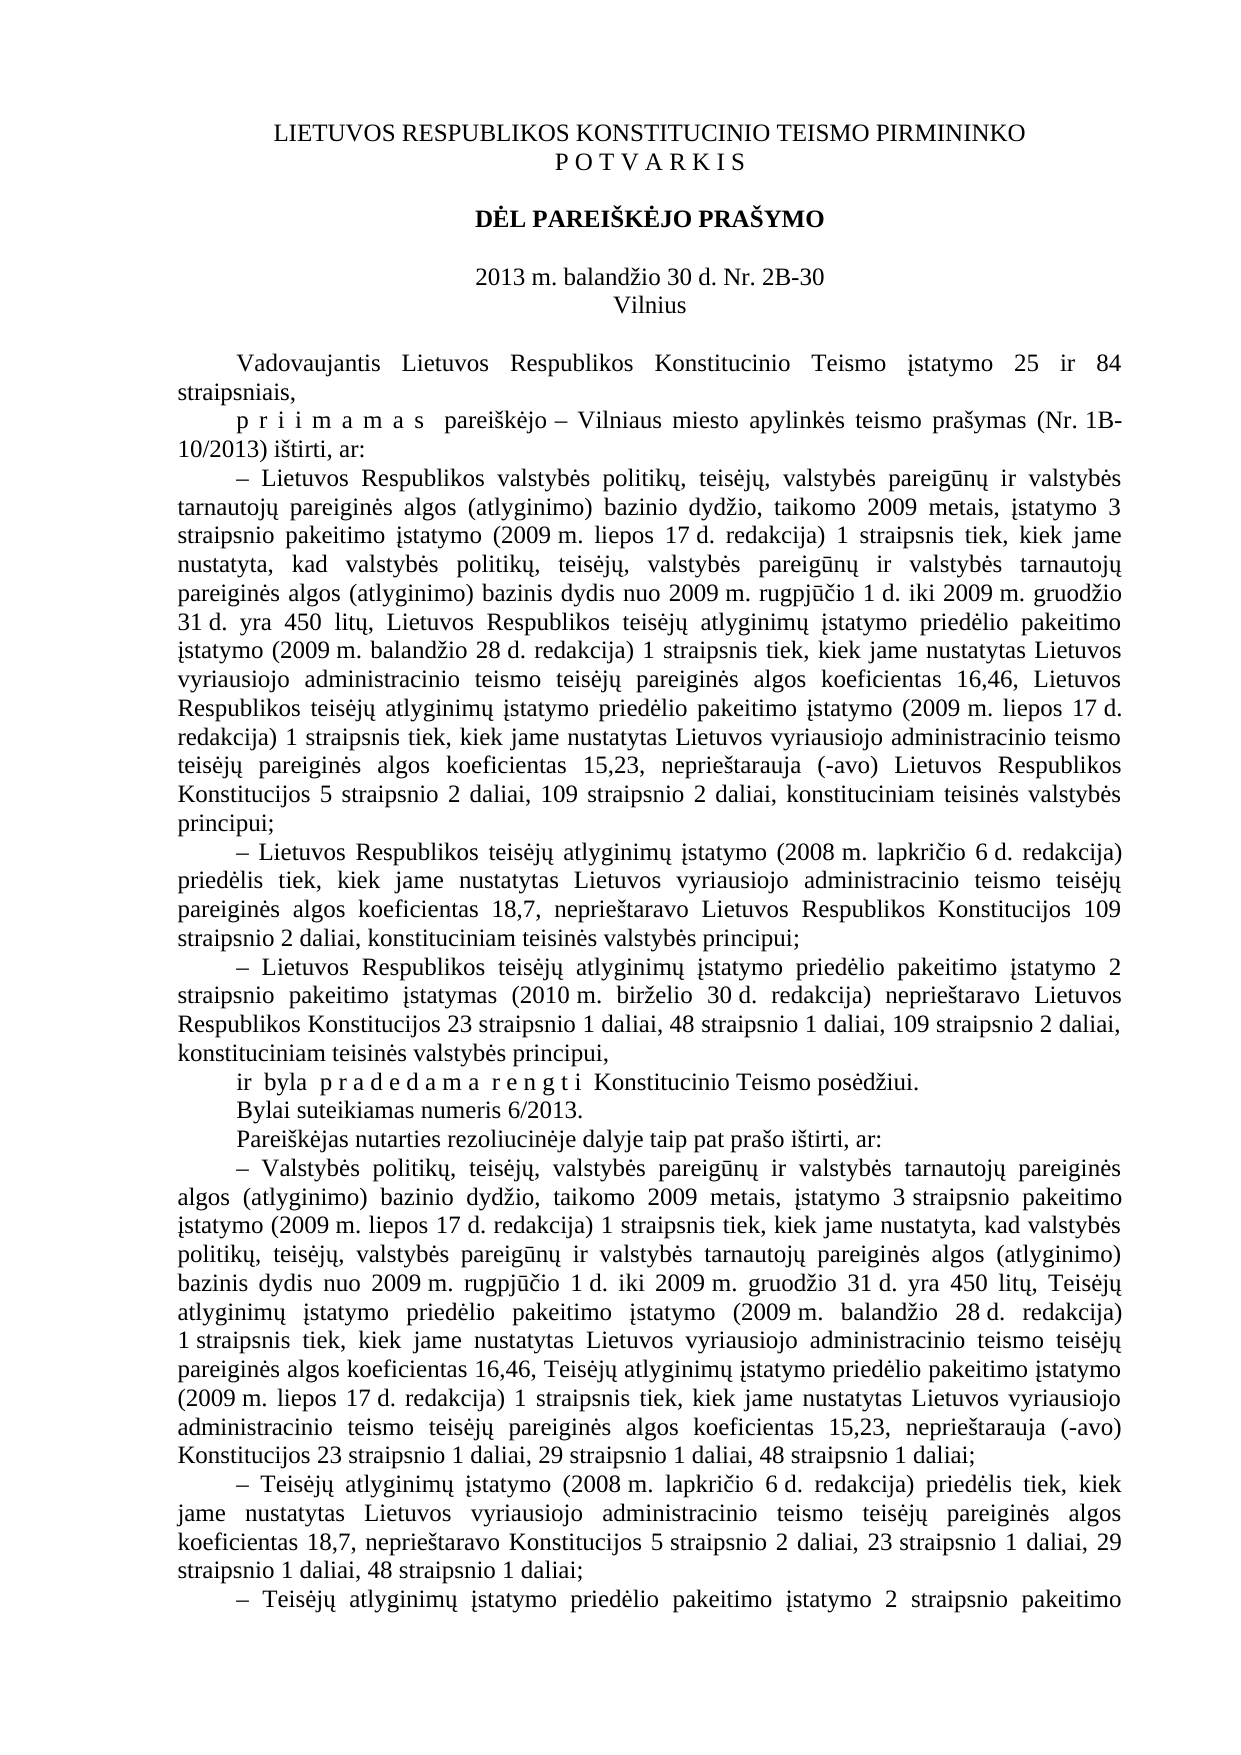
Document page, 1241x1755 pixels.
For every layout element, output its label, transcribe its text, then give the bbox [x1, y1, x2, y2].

text – Lietuvos Respublikos teisėjų atlyginimų įstatymo priedėlio pakeitimo įstatymo 2 straipsnio pakeitimo įstatymas (2010 m. birželio 30 d. redakcija) neprieštaravo Lietuvos Respublikos Konstitucijos 23 straipsnio 1 daliai, 48 straipsnio 1 daliai, 109 straipsnio 2 daliai, konstituciniam teisinės valstybės principui, [177, 952, 1122, 1067]
text p r i i m a m a s pareiškėjo – Vilniaus miesto apylinkės teismo prašymas (Nr. 1B-10/2013) ištirti, ar: [177, 406, 1122, 463]
text 2013 m. balandžio 30 d. Nr. 2B-30 [177, 262, 1122, 291]
text – Valstybės politikų, teisėjų, valstybės pareigūnų ir valstybės tarnautojų pareiginės algos (atlyginimo) bazinio dydžio, taikomo 2009 metais, įstatymo 3 straipsnio pakeitimo įstatymo (2009 m. liepos 17 d. redakcija) 1 straipsnis tiek, kiek jame nustatyta, kad valstybės politikų, teisėjų, valstybės pareigūnų ir valstybės tarnautojų pareiginės algos (atlyginimo) bazinis dydis nuo 2009 m. rugpjūčio 1 d. iki 2009 m. gruodžio 31 d. yra 450 litų, Teisėjų atlyginimų įstatymo priedėlio pakeitimo įstatymo (2009 m. balandžio 28 d. redakcija) 1 straipsnis tiek, kiek jame nustatytas Lietuvos vyriausiojo administracinio teismo teisėjų pareiginės algos koeficientas 16,46, Teisėjų atlyginimų įstatymo priedėlio pakeitimo įstatymo (2009 m. liepos 17 d. redakcija) 1 straipsnis tiek, kiek jame nustatytas Lietuvos vyriausiojo administracinio teismo teisėjų pareiginės algos koeficientas 15,23, neprieštarauja (-avo) Konstitucijos 23 straipsnio 1 daliai, 29 straipsnio 1 daliai, 48 straipsnio 1 daliai; [177, 1153, 1122, 1469]
text – Lietuvos Respublikos teisėjų atlyginimų įstatymo (2008 m. lapkričio 6 d. redakcija) priedėlis tiek, kiek jame nustatytas Lietuvos vyriausiojo administracinio teismo teisėjų pareiginės algos koeficientas 18,7, neprieštaravo Lietuvos Respublikos Konstitucijos 109 straipsnio 2 daliai, konstituciniam teisinės valstybės principui; [177, 837, 1122, 952]
text Pareiškėjas nutarties rezoliucinėje dalyje taip pat prašo ištirti, ar: [177, 1124, 1122, 1153]
text Bylai suteikiamas numeris 6/2013. [177, 1096, 1122, 1124]
text – Teisėjų atlyginimų įstatymo priedėlio pakeitimo įstatymo 2 straipsnio pakeitimo [177, 1584, 1122, 1613]
text – Teisėjų atlyginimų įstatymo (2008 m. lapkričio 6 d. redakcija) priedėlis tiek, kiek jame nustatytas Lietuvos vyriausiojo administracinio teismo teisėjų pareiginės algos koeficientas 18,7, neprieštaravo Konstitucijos 5 straipsnio 2 daliai, 23 straipsnio 1 daliai, 29 straipsnio 1 daliai, 48 straipsnio 1 daliai; [177, 1469, 1122, 1584]
text P O T V A R K I S [177, 147, 1122, 176]
text DĖL PAREIŠKĖJO PRAŠYMO [177, 204, 1122, 233]
text – Lietuvos Respublikos valstybės politikų, teisėjų, valstybės pareigūnų ir valstybės tarnautojų pareiginės algos (atlyginimo) bazinio dydžio, taikomo 2009 metais, įstatymo 3 straipsnio pakeitimo įstatymo (2009 m. liepos 17 d. redakcija) 1 straipsnis tiek, kiek jame nustatyta, kad valstybės politikų, teisėjų, valstybės pareigūnų ir valstybės tarnautojų pareiginės algos (atlyginimo) bazinis dydis nuo 2009 m. rugpjūčio 1 d. iki 2009 m. gruodžio 31 d. yra 450 litų, Lietuvos Respublikos teisėjų atlyginimų įstatymo priedėlio pakeitimo įstatymo (2009 m. balandžio 28 d. redakcija) 1 straipsnis tiek, kiek jame nustatytas Lietuvos vyriausiojo administracinio teismo teisėjų pareiginės algos koeficientas 16,46, Lietuvos Respublikos teisėjų atlyginimų įstatymo priedėlio pakeitimo įstatymo (2009 m. liepos 17 d. redakcija) 1 straipsnis tiek, kiek jame nustatytas Lietuvos vyriausiojo administracinio teismo teisėjų pareiginės algos koeficientas 15,23, neprieštarauja (-avo) Lietuvos Respublikos Konstitucijos 5 straipsnio 2 daliai, 109 straipsnio 2 daliai, konstituciniam teisinės valstybės principui; [177, 463, 1122, 837]
text ir byla p r a d e d a m a r e n g t i Konstitucinio Teismo posėdžiui. [177, 1067, 1122, 1096]
text LIETUVOS RESPUBLIKOS KONSTITUCINIO TEISMO PIRMININKO [177, 118, 1122, 147]
text Vadovaujantis Lietuvos Respublikos Konstitucinio Teismo įstatymo 25 ir 84 straipsniais, [177, 348, 1122, 406]
text Vilnius [177, 291, 1122, 319]
